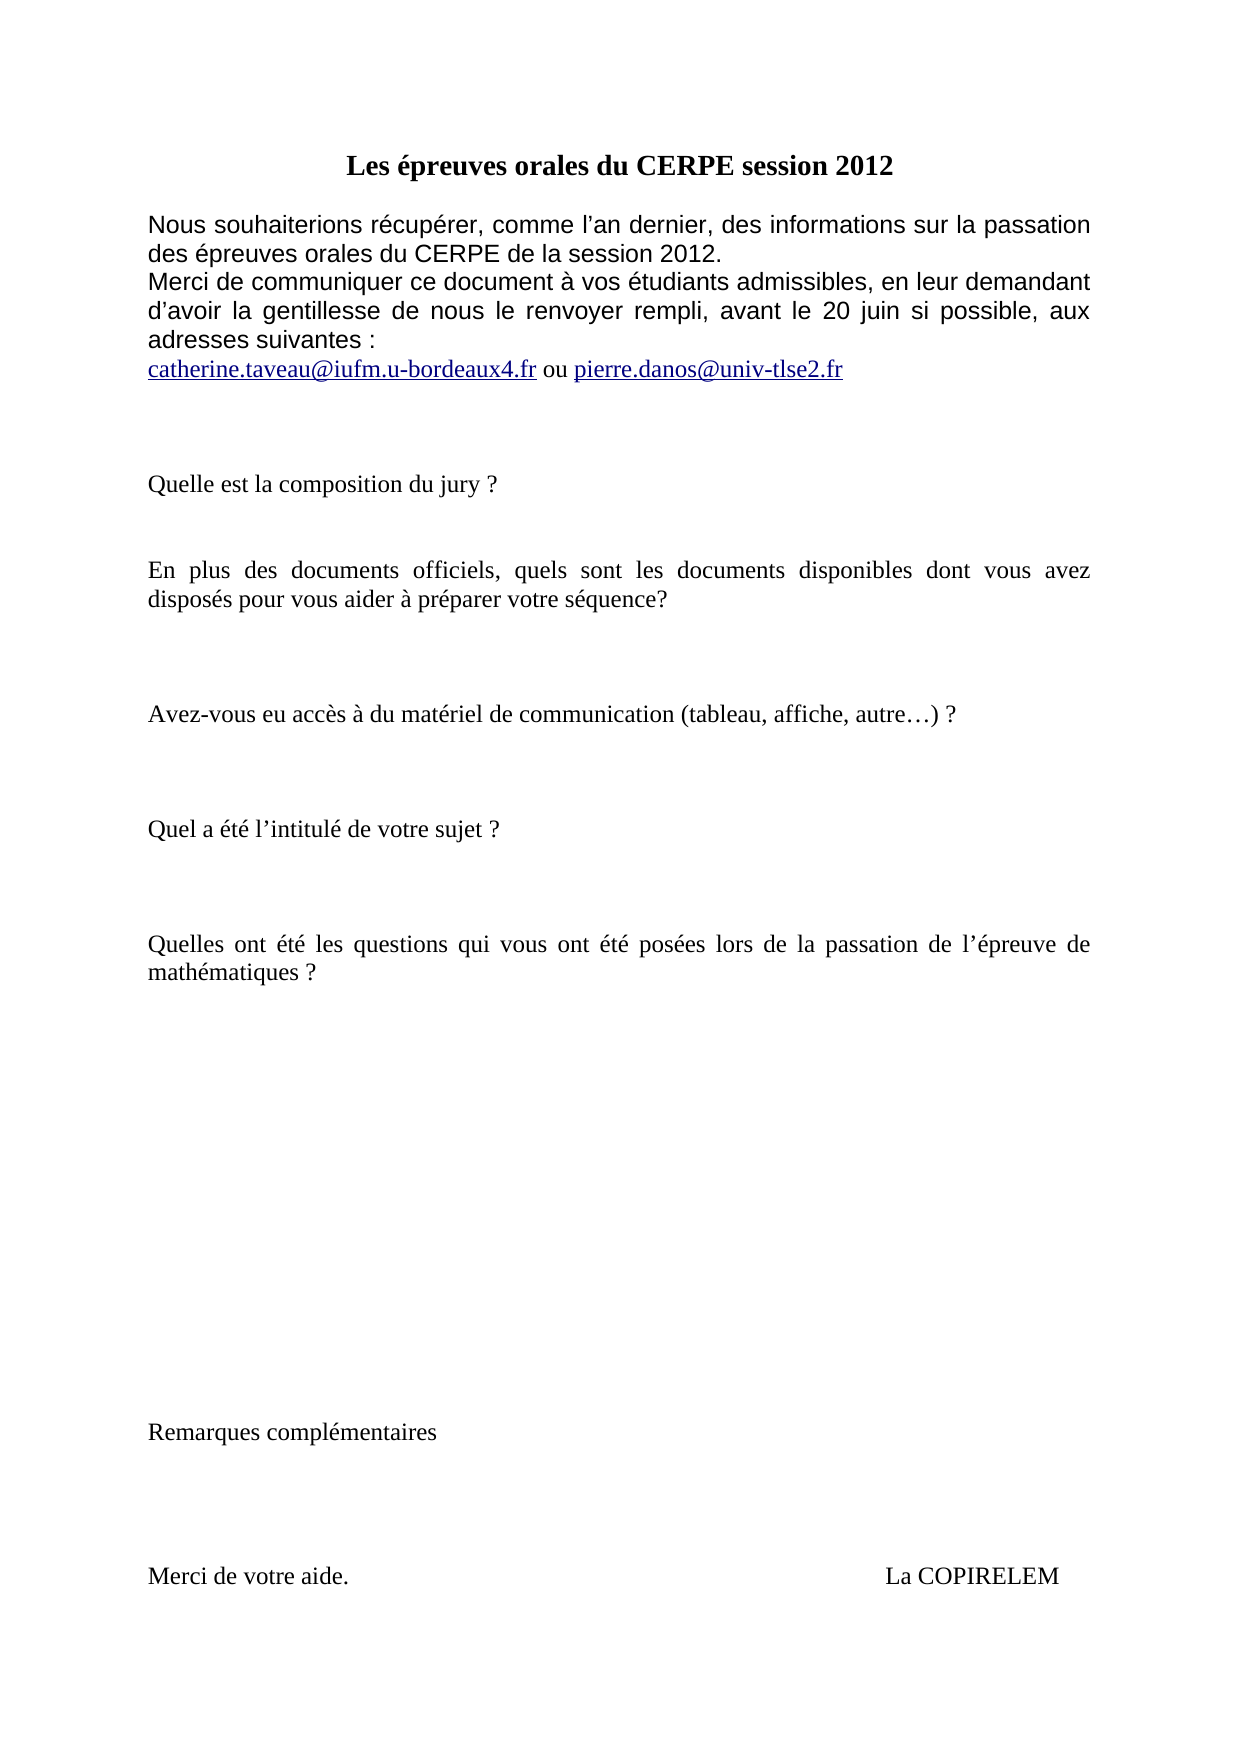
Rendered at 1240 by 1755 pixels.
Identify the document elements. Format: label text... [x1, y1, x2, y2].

text Avez-vous eu accès à du matériel de communication (tableau, affiche, autre…) ? [148, 699, 1092, 727]
text Merci de communiquer ce document à vos étudiants admissibles, en leur demandant d’avoir la gentillesse de nous le renvoyer rempli, avant le 20 juin si possible, aux adresses suivantes : [148, 267, 1092, 354]
text Remarques complémentaires [148, 1417, 1092, 1446]
text catherine.taveau@iufm.u-bordeaux4.fr ou pierre.danos@univ-tlse2.fr [148, 354, 1092, 382]
text Quelles ont été les questions qui vous ont été posées lors de la passation de l’épreuve de mathématiques ? [148, 929, 1092, 986]
text Les épreuves orales du CERPE session 2012 [148, 148, 1092, 181]
text Quelle est la composition du jury ? [148, 469, 1092, 497]
text Nous souhaiterions récupérer, comme l’an dernier, des informations sur la passation des épreuves orales du CERPE de la session 2012. [148, 210, 1092, 267]
text Quel a été l’intitulé de votre sujet ? [148, 814, 1092, 842]
text Merci de votre aide. La COPIRELEM [148, 1561, 1092, 1590]
text En plus des documents officiels, quels sont les documents disponibles dont vous avez disposés pour vous aider à préparer votre séquence? [148, 555, 1092, 612]
